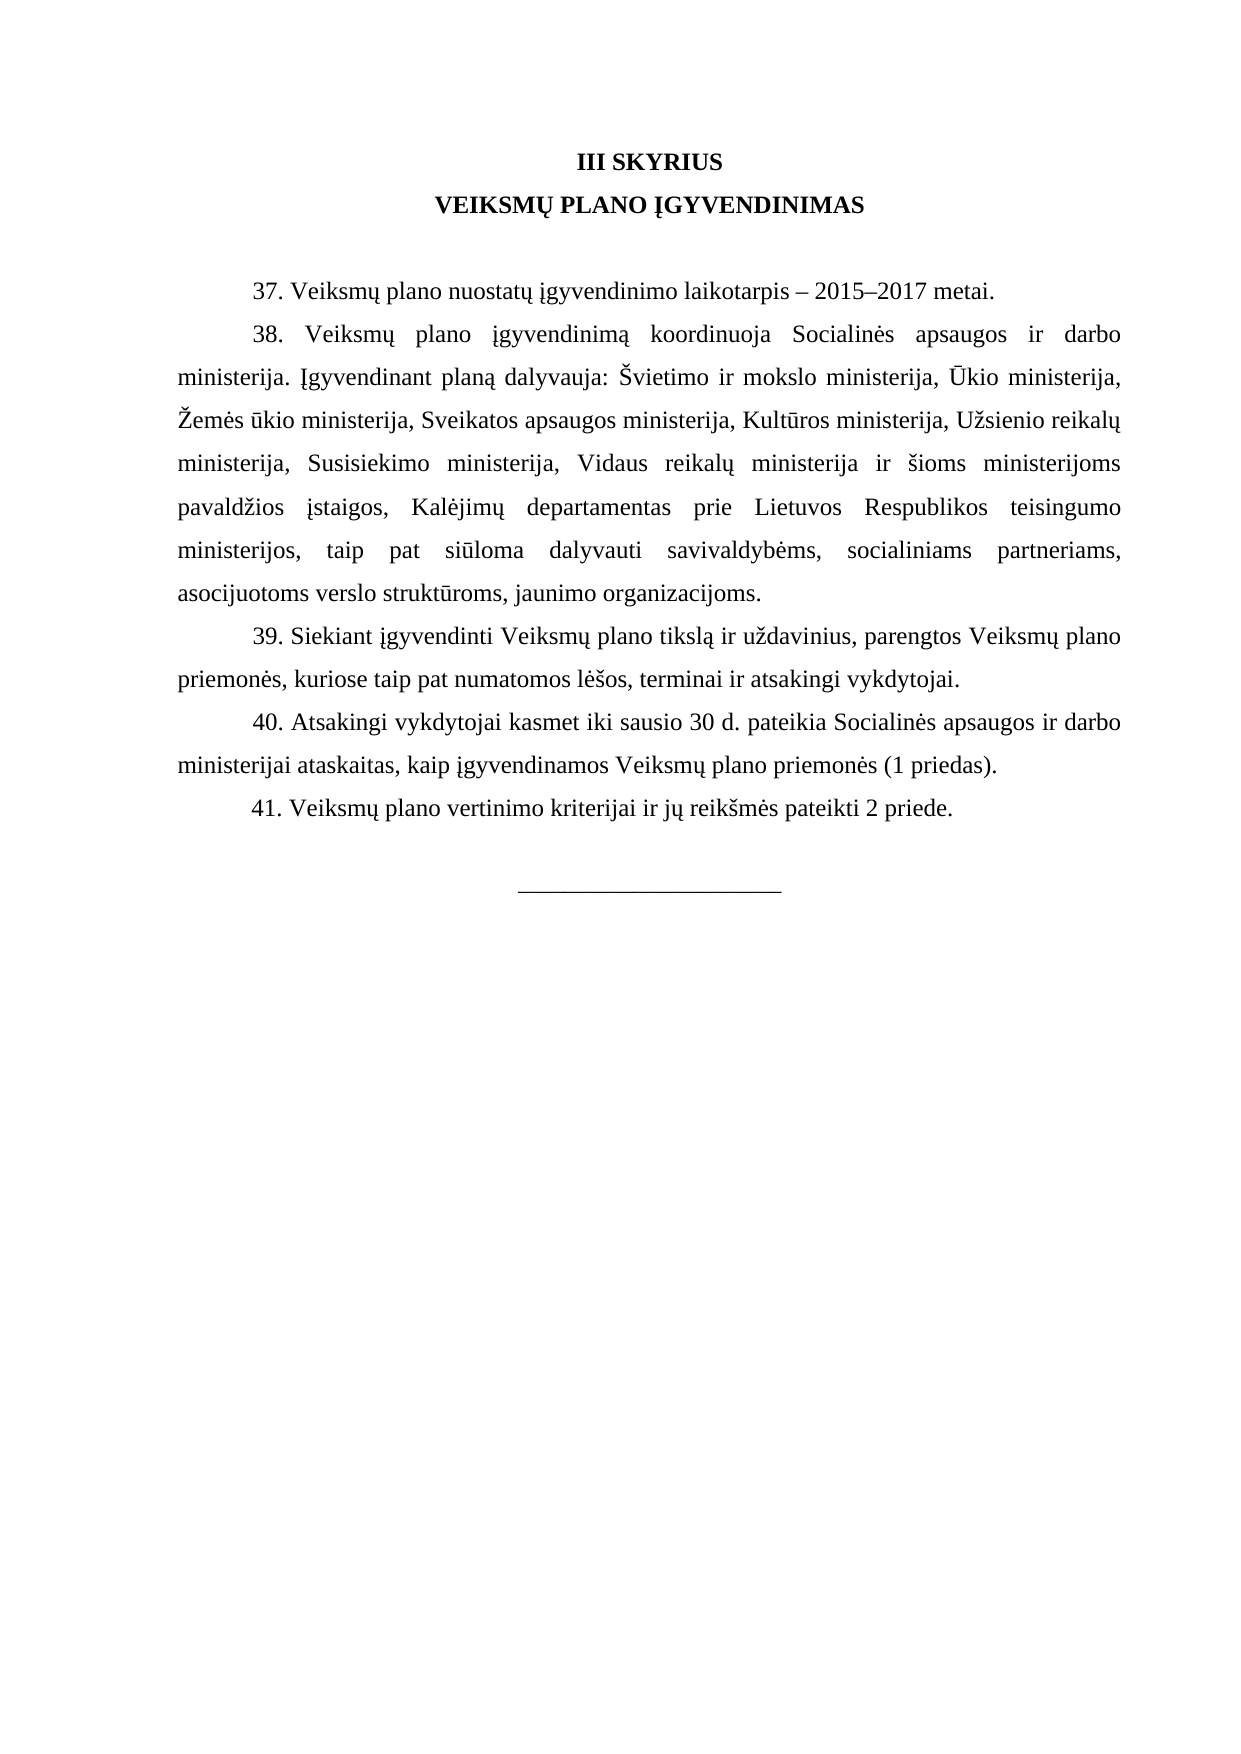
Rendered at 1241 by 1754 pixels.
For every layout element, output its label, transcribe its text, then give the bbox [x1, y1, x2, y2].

text 41. Veiksmų plano vertinimo kriterijai ir jų reikšmės pateikti 2 priede. [251, 793, 1122, 822]
text 38. Veiksmų plano įgyvendinimą koordinuoja Socialinės apsaugos ir darbo ministerija. Įgyvendinant planą dalyvauja: Švietimo ir mokslo ministerija, Ūkio ministerija, Žemės ūkio ministerija, Sveikatos apsaugos ministerija, Kultūros ministerija, Užsienio reikalų ministerija, Susisiekimo ministerija, Vidaus reikalų ministerija ir šioms ministerijoms pavaldžios įstaigos, Kalėjimų departamentas prie Lietuvos Respublikos teisingumo ministerijos, taip pat siūloma dalyvauti savivaldybėms, socialiniams partneriams, asocijuotoms verslo struktūroms, jaunimo organizacijoms. [177, 319, 1122, 607]
text III SKYRIUS [177, 147, 1122, 175]
text 40. Atsakingi vykdytojai kasmet iki sausio 30 d. pateikia Socialinės apsaugos ir darbo ministerijai ataskaitas, kaip įgyvendinamos Veiksmų plano priemonės (1 priedas). [177, 707, 1122, 779]
text 37. Veiksmų plano nuostatų įgyvendinimo laikotarpis – 2015–2017 metai. [177, 276, 1122, 305]
text 39. Siekiant įgyvendinti Veiksmų plano tikslą ir uždavinius, parengtos Veiksmų plano priemonės, kuriose taip pat numatomos lėšos, terminai ir atsakingi vykdytojai. [177, 621, 1122, 693]
text VEIKSMŲ PLANO ĮGYVENDINIMAS [177, 190, 1122, 218]
text _______________________ [177, 869, 1122, 895]
